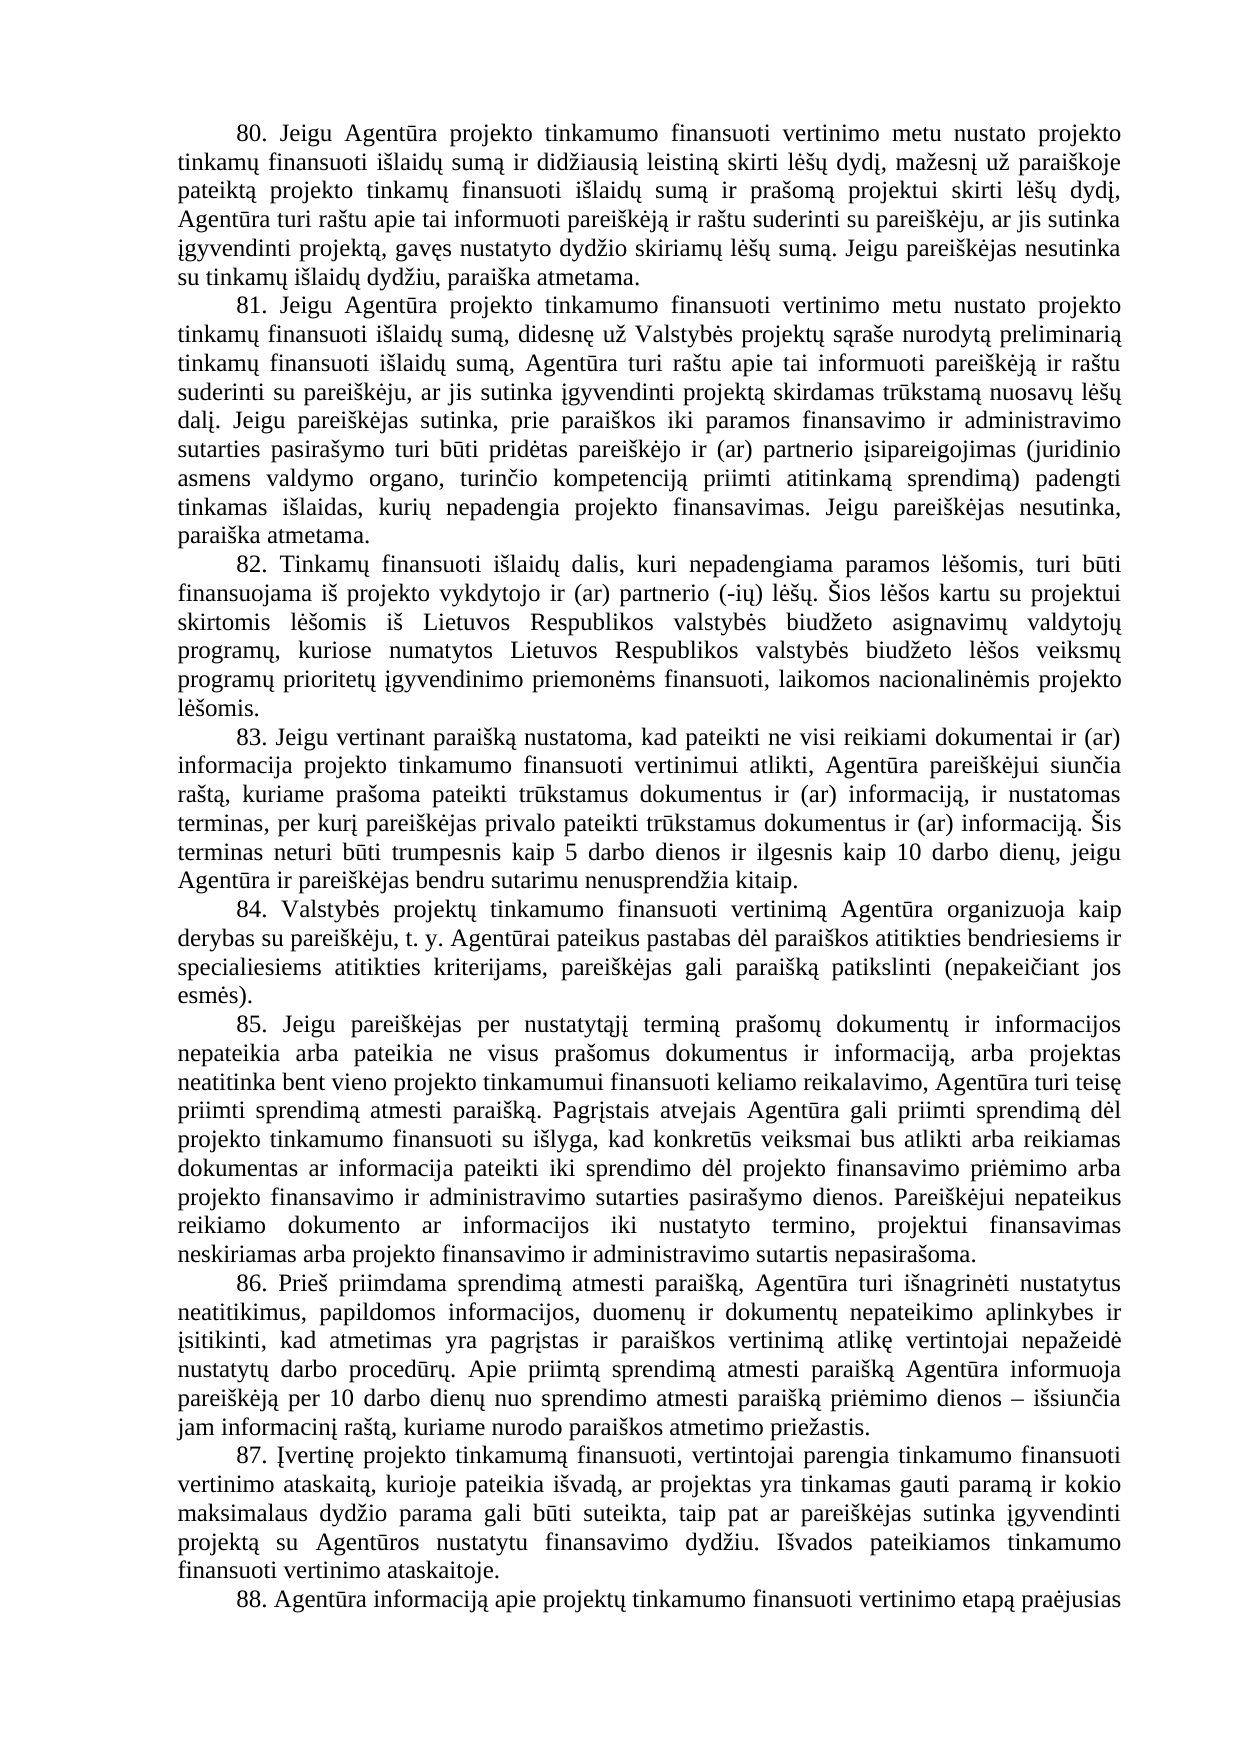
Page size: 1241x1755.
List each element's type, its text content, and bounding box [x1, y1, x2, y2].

text 88. Agentūra informaciją apie projektų tinkamumo finansuoti vertinimo etapą praėjusias [177, 1584, 1122, 1613]
text 87. Įvertinę projekto tinkamumą finansuoti, vertintojai parengia tinkamumo finansuoti vertinimo ataskaitą, kurioje pateikia išvadą, ar projektas yra tinkamas gauti paramą ir kokio maksimalaus dydžio parama gali būti suteikta, taip pat ar pareiškėjas sutinka įgyvendinti projektą su Agentūros nustatytu finansavimo dydžiu. Išvados pateikiamos tinkamumo finansuoti vertinimo ataskaitoje. [177, 1441, 1122, 1584]
text 81. Jeigu Agentūra projekto tinkamumo finansuoti vertinimo metu nustato projekto tinkamų finansuoti išlaidų sumą, didesnę už Valstybės projektų sąraše nurodytą preliminarią tinkamų finansuoti išlaidų sumą, Agentūra turi raštu apie tai informuoti pareiškėją ir raštu suderinti su pareiškėju, ar jis sutinka įgyvendinti projektą skirdamas trūkstamą nuosavų lėšų dalį. Jeigu pareiškėjas sutinka, prie paraiškos iki paramos finansavimo ir administravimo sutarties pasirašymo turi būti pridėtas pareiškėjo ir (ar) partnerio įsipareigojimas (juridinio asmens valdymo organo, turinčio kompetenciją priimti atitinkamą sprendimą) padengti tinkamas išlaidas, kurių nepadengia projekto finansavimas. Jeigu pareiškėjas nesutinka, paraiška atmetama. [177, 291, 1122, 549]
text 83. Jeigu vertinant paraišką nustatoma, kad pateikti ne visi reikiami dokumentai ir (ar) informacija projekto tinkamumo finansuoti vertinimui atlikti, Agentūra pareiškėjui siunčia raštą, kuriame prašoma pateikti trūkstamus dokumentus ir (ar) informaciją, ir nustatomas terminas, per kurį pareiškėjas privalo pateikti trūkstamus dokumentus ir (ar) informaciją. Šis terminas neturi būti trumpesnis kaip 5 darbo dienos ir ilgesnis kaip 10 darbo dienų, jeigu Agentūra ir pareiškėjas bendru sutarimu nenusprendžia kitaip. [177, 722, 1122, 894]
text 80. Jeigu Agentūra projekto tinkamumo finansuoti vertinimo metu nustato projekto tinkamų finansuoti išlaidų sumą ir didžiausią leistiną skirti lėšų dydį, mažesnį už paraiškoje pateiktą projekto tinkamų finansuoti išlaidų sumą ir prašomą projektui skirti lėšų dydį, Agentūra turi raštu apie tai informuoti pareiškėją ir raštu suderinti su pareiškėju, ar jis sutinka įgyvendinti projektą, gavęs nustatyto dydžio skiriamų lėšų sumą. Jeigu pareiškėjas nesutinka su tinkamų išlaidų dydžiu, paraiška atmetama. [177, 118, 1122, 291]
text 84. Valstybės projektų tinkamumo finansuoti vertinimą Agentūra organizuoja kaip derybas su pareiškėju, t. y. Agentūrai pateikus pastabas dėl paraiškos atitikties bendriesiems ir specialiesiems atitikties kriterijams, pareiškėjas gali paraišką patikslinti (nepakeičiant jos esmės). [177, 894, 1122, 1009]
text 85. Jeigu pareiškėjas per nustatytąjį terminą prašomų dokumentų ir informacijos nepateikia arba pateikia ne visus prašomus dokumentus ir informaciją, arba projektas neatitinka bent vieno projekto tinkamumui finansuoti keliamo reikalavimo, Agentūra turi teisę priimti sprendimą atmesti paraišką. Pagrįstais atvejais Agentūra gali priimti sprendimą dėl projekto tinkamumo finansuoti su išlyga, kad konkretūs veiksmai bus atlikti arba reikiamas dokumentas ar informacija pateikti iki sprendimo dėl projekto finansavimo priėmimo arba projekto finansavimo ir administravimo sutarties pasirašymo dienos. Pareiškėjui nepateikus reikiamo dokumento ar informacijos iki nustatyto termino, projektui finansavimas neskiriamas arba projekto finansavimo ir administravimo sutartis nepasirašoma. [177, 1009, 1122, 1268]
text 86. Prieš priimdama sprendimą atmesti paraišką, Agentūra turi išnagrinėti nustatytus neatitikimus, papildomos informacijos, duomenų ir dokumentų nepateikimo aplinkybes ir įsitikinti, kad atmetimas yra pagrįstas ir paraiškos vertinimą atlikę vertintojai nepažeidė nustatytų darbo procedūrų. Apie priimtą sprendimą atmesti paraišką Agentūra informuoja pareiškėją per 10 darbo dienų nuo sprendimo atmesti paraišką priėmimo dienos – išsiunčia jam informacinį raštą, kuriame nurodo paraiškos atmetimo priežastis. [177, 1268, 1122, 1441]
text 82. Tinkamų finansuoti išlaidų dalis, kuri nepadengiama paramos lėšomis, turi būti finansuojama iš projekto vykdytojo ir (ar) partnerio (-ių) lėšų. Šios lėšos kartu su projektui skirtomis lėšomis iš Lietuvos Respublikos valstybės biudžeto asignavimų valdytojų programų, kuriose numatytos Lietuvos Respublikos valstybės biudžeto lėšos veiksmų programų prioritetų įgyvendinimo priemonėms finansuoti, laikomos nacionalinėmis projekto lėšomis. [177, 549, 1122, 722]
